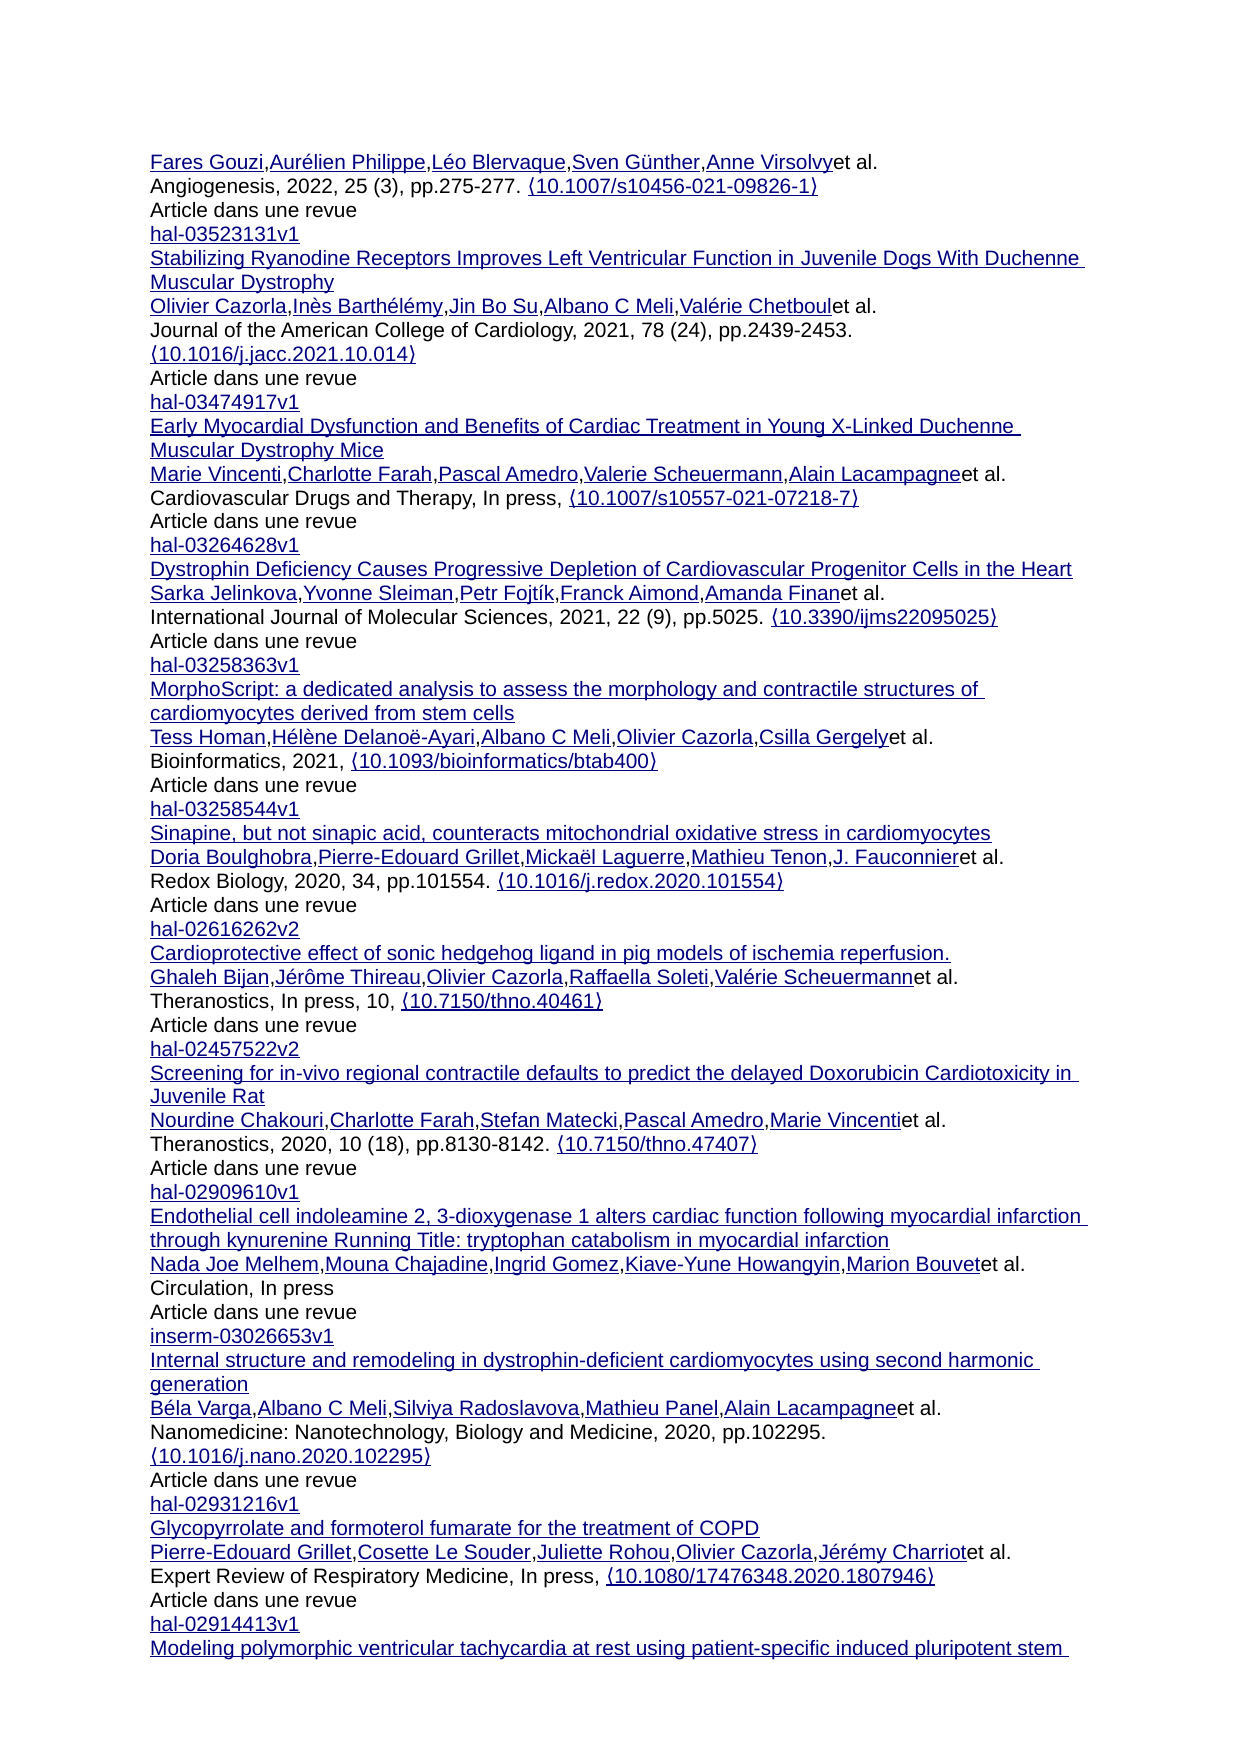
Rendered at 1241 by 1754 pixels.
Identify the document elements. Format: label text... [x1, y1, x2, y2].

table_cell Dystrophin Deficiency Causes Progressive Depletion of Cardiovascular Progenitor Cells in the Heart Sarka Jelinkova,Yvonne Sleiman,Petr Fojtík,Franck Aimond,Amanda Finanet al. International Journal of Molecular Sciences, 2021, 22 (9), pp.5025. ⟨10.3390/ijms22095025⟩ Article dans une revue hal-03258363v1 [150, 557, 1090, 677]
table_cell Glycopyrrolate and formoterol fumarate for the treatment of COPD Pierre-Edouard Grillet,Cosette Le Souder,Juliette Rohou,Olivier Cazorla,Jérémy Charriotet al. Expert Review of Respiratory Medicine, In press, ⟨10.1080/17476348.2020.1807946⟩ Article dans une revue hal-02914413v1 [150, 1516, 1090, 1635]
table_cell Fares Gouzi,Aurélien Philippe,Léo Blervaque,Sven Günther,Anne Virsolvyet al. Angiogenesis, 2022, 25 (3), pp.275-277. ⟨10.1007/s10456-021-09826-1⟩ Article dans une revue hal-03523131v1 [150, 150, 1090, 246]
table_cell MorphoScript: a dedicated analysis to assess the morphology and contractile structures of cardiomyocytes derived from stem cells Tess Homan,Hélène Delanoë-Ayari,Albano C Meli,Olivier Cazorla,Csilla Gergelyet al. Bioinformatics, 2021, ⟨10.1093/bioinformatics/btab400⟩ Article dans une revue hal-03258544v1 [150, 677, 1090, 821]
table_cell Internal structure and remodeling in dystrophin-deficient cardiomyocytes using second harmonic generation Béla Varga,Albano C Meli,Silviya Radoslavova,Mathieu Panel,Alain Lacampagneet al. Nanomedicine: Nanotechnology, Biology and Medicine, 2020, pp.102295. ⟨10.1016/j.nano.2020.102295⟩ Article dans une revue hal-02931216v1 [150, 1348, 1090, 1516]
table_cell Early Myocardial Dysfunction and Benefits of Cardiac Treatment in Young X-Linked Duchenne Muscular Dystrophy Mice Marie Vincenti,Charlotte Farah,Pascal Amedro,Valerie Scheuermann,Alain Lacampagneet al. Cardiovascular Drugs and Therapy, In press, ⟨10.1007/s10557-021-07218-7⟩ Article dans une revue hal-03264628v1 [150, 414, 1090, 557]
table_cell Stabilizing Ryanodine Receptors Improves Left Ventricular Function in Juvenile Dogs With Duchenne Muscular Dystrophy Olivier Cazorla,Inès Barthélémy,Jin Bo Su,Albano C Meli,Valérie Chetboulet al. Journal of the American College of Cardiology, 2021, 78 (24), pp.2439-2453. ⟨10.1016/j.jacc.2021.10.014⟩ Article dans une revue hal-03474917v1 [150, 246, 1090, 413]
table_cell Cardioprotective effect of sonic hedgehog ligand in pig models of ischemia reperfusion. Ghaleh Bijan,Jérôme Thireau,Olivier Cazorla,Raffaella Soleti,Valérie Scheuermannet al. Theranostics, In press, 10, ⟨10.7150/thno.40461⟩ Article dans une revue hal-02457522v2 [150, 941, 1090, 1060]
table_cell Sinapine, but not sinapic acid, counteracts mitochondrial oxidative stress in cardiomyocytes Doria Boulghobra,Pierre-Edouard Grillet,Mickaël Laguerre,Mathieu Tenon,J. Fauconnieret al. Redox Biology, 2020, 34, pp.101554. ⟨10.1016/j.redox.2020.101554⟩ Article dans une revue hal-02616262v2 [150, 821, 1090, 941]
table_cell Modeling polymorphic ventricular tachycardia at rest using patient-specific induced pluripotent stem [150, 1635, 1090, 1659]
table_cell Screening for in-vivo regional contractile defaults to predict the delayed Doxorubicin Cardiotoxicity in Juvenile Rat Nourdine Chakouri,Charlotte Farah,Stefan Matecki,Pascal Amedro,Marie Vincentiet al. Theranostics, 2020, 10 (18), pp.8130-8142. ⟨10.7150/thno.47407⟩ Article dans une revue hal-02909610v1 [150, 1060, 1090, 1204]
table_cell Endothelial cell indoleamine 2, 3-dioxygenase 1 alters cardiac function following myocardial infarction through kynurenine Running Title: tryptophan catabolism in myocardial infarction Nada Joe Melhem,Mouna Chajadine,Ingrid Gomez,Kiave-Yune Howangyin,Marion Bouvetet al. Circulation, In press Article dans une revue inserm-03026653v1 [150, 1204, 1090, 1348]
